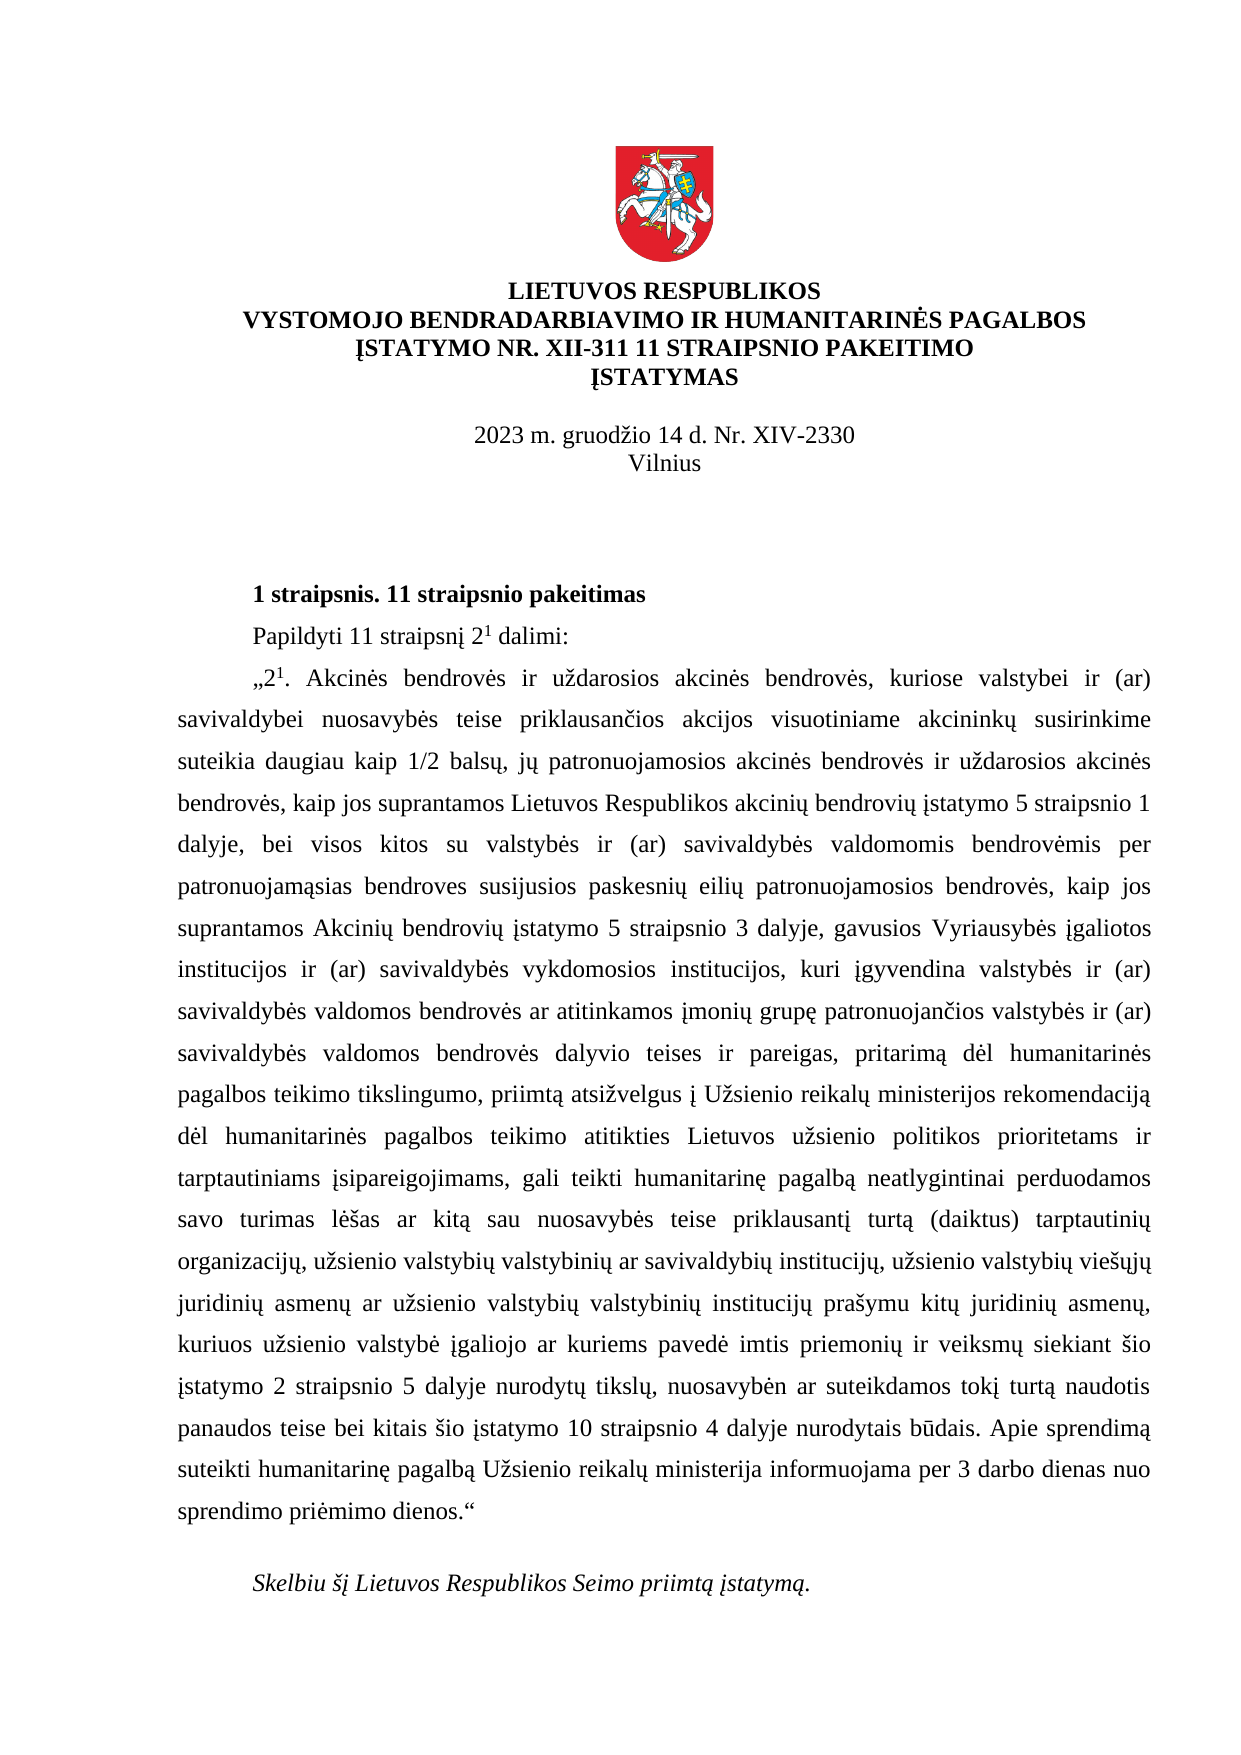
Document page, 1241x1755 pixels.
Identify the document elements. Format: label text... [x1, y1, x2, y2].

text „21. Akcinės bendrovės ir uždarosios akcinės bendrovės, kuriose valstybei ir (ar) savivaldybei nuosavybės teise priklausančios akcijos visuotiniame akcininkų susirinkime suteikia daugiau kaip 1/2 balsų, jų patronuojamosios akcinės bendrovės ir uždarosios akcinės bendrovės, kaip jos suprantamos Lietuvos Respublikos akcinių bendrovių įstatymo 5 straipsnio 1 dalyje, bei visos kitos su valstybės ir (ar) savivaldybės valdomomis bendrovėmis per patronuojamąsias bendroves susijusios paskesnių eilių patronuojamosios bendrovės, kaip jos suprantamos Akcinių bendrovių įstatymo 5 straipsnio 3 dalyje, gavusios Vyriausybės įgaliotos institucijos ir (ar) savivaldybės vykdomosios institucijos, kuri įgyvendina valstybės ir (ar) savivaldybės valdomos bendrovės ar atitinkamos įmonių grupę patronuojančios valstybės ir (ar) savivaldybės valdomos bendrovės dalyvio teises ir pareigas, pritarimą dėl humanitarinės pagalbos teikimo tikslingumo, priimtą atsižvelgus į Užsienio reikalų ministerijos rekomendaciją dėl humanitarinės pagalbos teikimo atitikties Lietuvos užsienio politikos prioritetams ir tarptautiniams įsipareigojimams, gali teikti humanitarinę pagalbą neatlygintinai perduodamos savo turimas lėšas ar kitą sau nuosavybės teise priklausantį turtą (daiktus) tarptautinių organizacijų, užsienio valstybių valstybinių ar savivaldybių institucijų, užsienio valstybių viešųjų juridinių asmenų ar užsienio valstybių valstybinių institucijų prašymu kitų juridinių asmenų, kuriuos užsienio valstybė įgaliojo ar kuriems pavedė imtis priemonių ir veiksmų siekiant šio įstatymo 2 straipsnio 5 dalyje nurodytų tikslų, nuosavybėn ar suteikdamos tokį turtą naudotis panaudos teise bei kitais šio įstatymo 10 straipsnio 4 dalyje nurodytais būdais. Apie sprendimą suteikti humanitarinę pagalbą Užsienio reikalų ministerija informuojama per 3 darbo dienas nuo sprendimo priėmimo dienos.“ [177, 650, 1152, 1525]
text Skelbiu šį Lietuvos Respublikos Seimo priimtą įstatymą. [177, 1568, 1152, 1597]
text LIETUVOS RESPUBLIKOS [177, 276, 1152, 305]
text Vilnius [177, 448, 1152, 477]
text 2023 m. gruodžio 14 d. Nr. XIV-2330 [177, 420, 1152, 448]
text Papildyti 11 straipsnį 21 dalimi: [177, 608, 1152, 650]
text 1 straipsnis. 11 straipsnio pakeitimas [177, 566, 1152, 608]
text VYSTOMOJO BENDRADARBIAVIMO IR HUMANITARINĖS PAGALBOS ĮSTATYMO NR. XII-311 11 STRAIPSNIO PAKEITIMO [177, 305, 1152, 362]
text ĮSTATYMAS [177, 362, 1152, 391]
